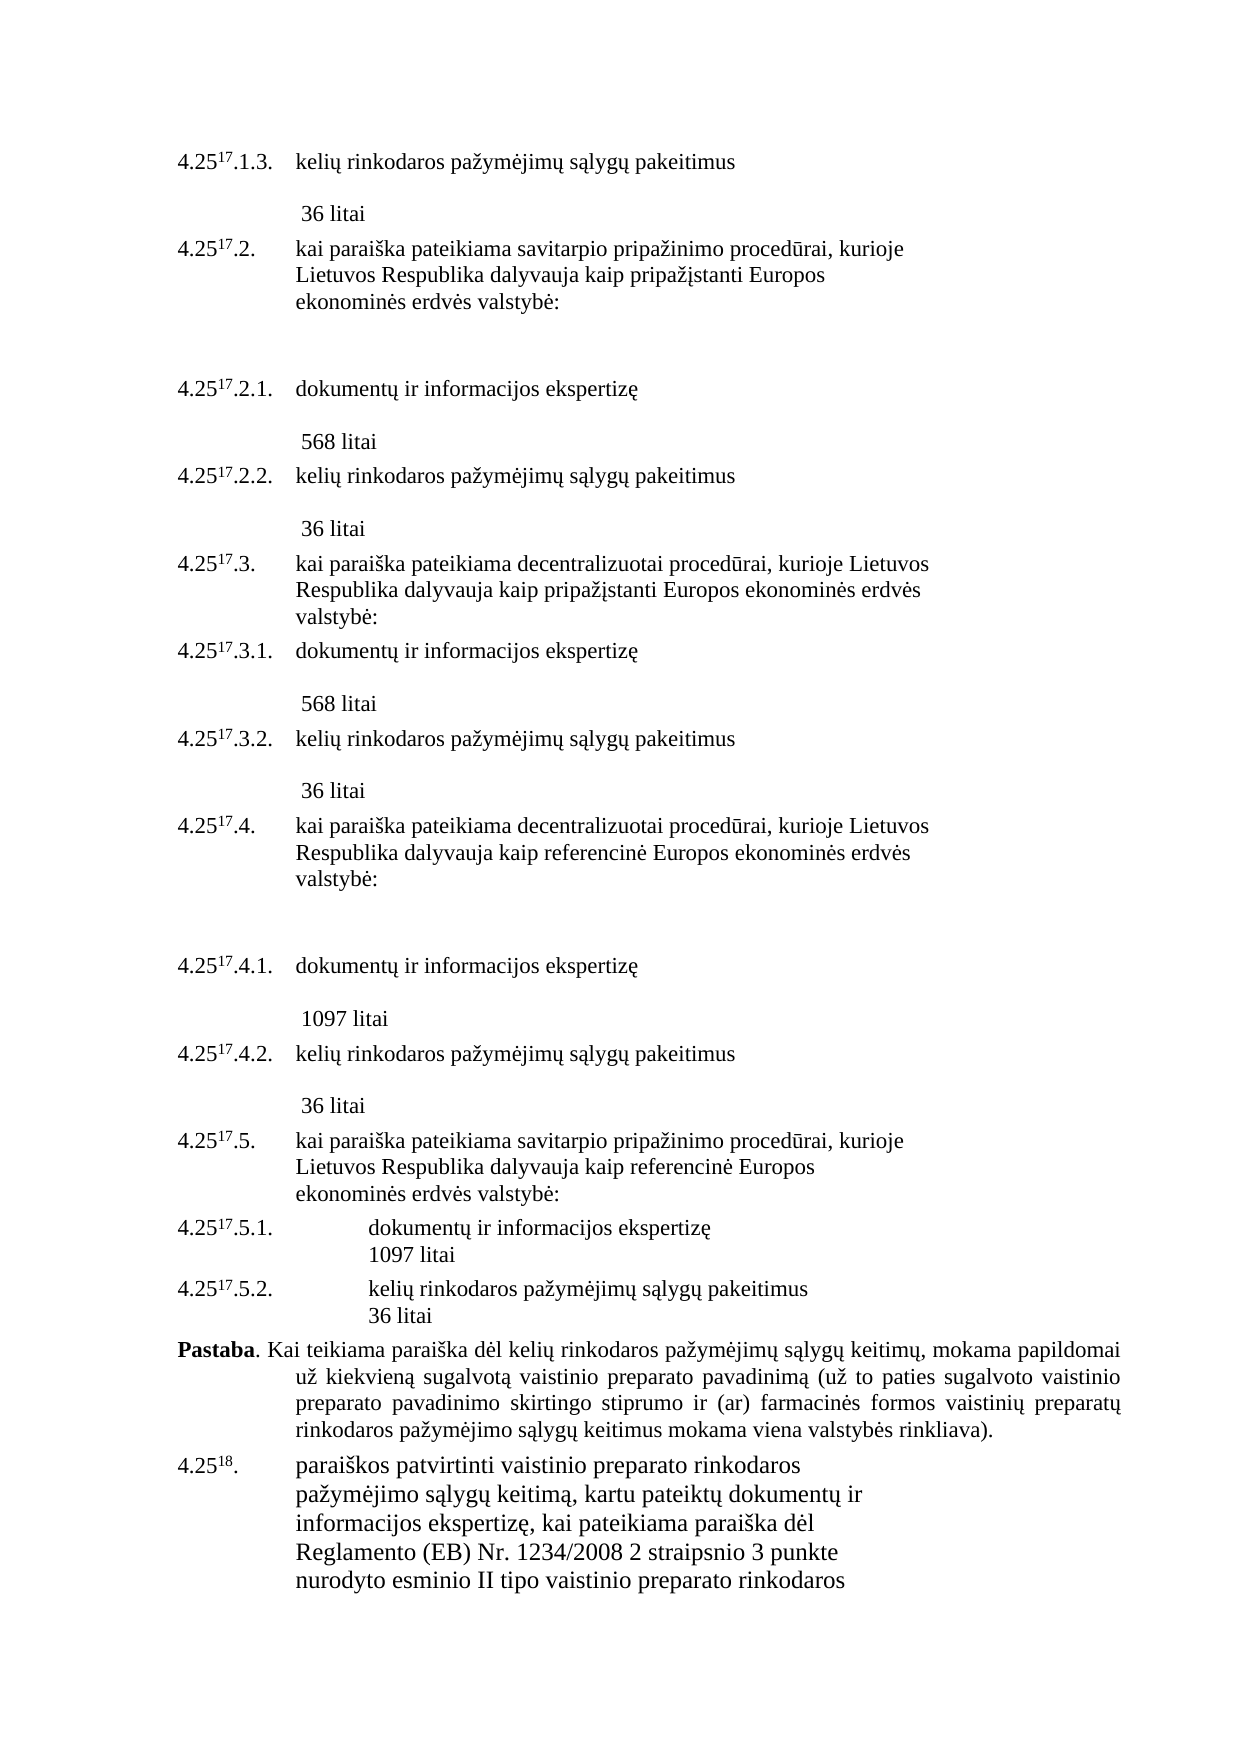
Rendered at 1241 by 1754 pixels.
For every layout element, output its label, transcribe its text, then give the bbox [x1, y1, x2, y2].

text 4.2517.4. kai paraiška pateikiama decentralizuotai procedūrai, kurioje Lietuvos Respublika dalyvauja kaip referencinė Europos ekonominės erdvės valstybė: [177, 812, 930, 944]
text 4.2517.5. kai paraiška pateikiama savitarpio pripažinimo procedūrai, kurioje Lietuvos Respublika dalyvauja kaip referencinė Europos ekonominės erdvės valstybė: [177, 1127, 930, 1206]
text 4.2517.3.1. dokumentų ir informacijos ekspertizę 568 litai [177, 637, 930, 716]
text 4.2517.3.2. kelių rinkodaros pažymėjimų sąlygų pakeitimus 36 litai [177, 725, 930, 804]
text 4.2517.2. kai paraiška pateikiama savitarpio pripažinimo procedūrai, kurioje Lietuvos Respublika dalyvauja kaip pripažįstanti Europos ekonominės erdvės valstybė: [177, 235, 930, 367]
text Pastaba. Kai teikiama paraiška dėl kelių rinkodaros pažymėjimų sąlygų keitimų, mokama papildomai už kiekvieną sugalvotą vaistinio preparato pavadinimą (už to paties sugalvoto vaistinio preparato pavadinimo skirtingo stiprumo ir (ar) farmacinės formos vaistinių preparatų rinkodaros pažymėjimo sąlygų keitimus mokama viena valstybės rinkliava). [177, 1337, 1122, 1442]
text 4.2517.1.3. kelių rinkodaros pažymėjimų sąlygų pakeitimus 36 litai [177, 148, 930, 227]
text 4.2517.4.1. dokumentų ir informacijos ekspertizę 1097 litai [177, 952, 930, 1031]
text 4.2517.2.1. dokumentų ir informacijos ekspertizę 568 litai [177, 375, 930, 454]
text 4.2517.2.2. kelių rinkodaros pažymėjimų sąlygų pakeitimus 36 litai [177, 463, 930, 542]
text 4.2517.5.2. kelių rinkodaros pažymėjimų sąlygų pakeitimus 36 litai [177, 1276, 930, 1328]
text 4.2517.4.2. kelių rinkodaros pažymėjimų sąlygų pakeitimus 36 litai [177, 1040, 930, 1119]
text 4.2517.3. kai paraiška pateikiama decentralizuotai procedūrai, kurioje Lietuvos Respublika dalyvauja kaip pripažįstanti Europos ekonominės erdvės valstybė: [177, 550, 930, 629]
text 4.2518. paraiškos patvirtinti vaistinio preparato rinkodaros pažymėjimo sąlygų keitimą, kartu pateiktų dokumentų ir informacijos ekspertizę, kai pateikiama paraiška dėl Reglamento (EB) Nr. 1234/2008 2 straipsnio 3 punkte nurodyto esminio II tipo vaistinio preparato rinkodaros [177, 1450, 930, 1594]
text 4.2517.5.1. dokumentų ir informacijos ekspertizę 1097 litai [177, 1214, 930, 1267]
